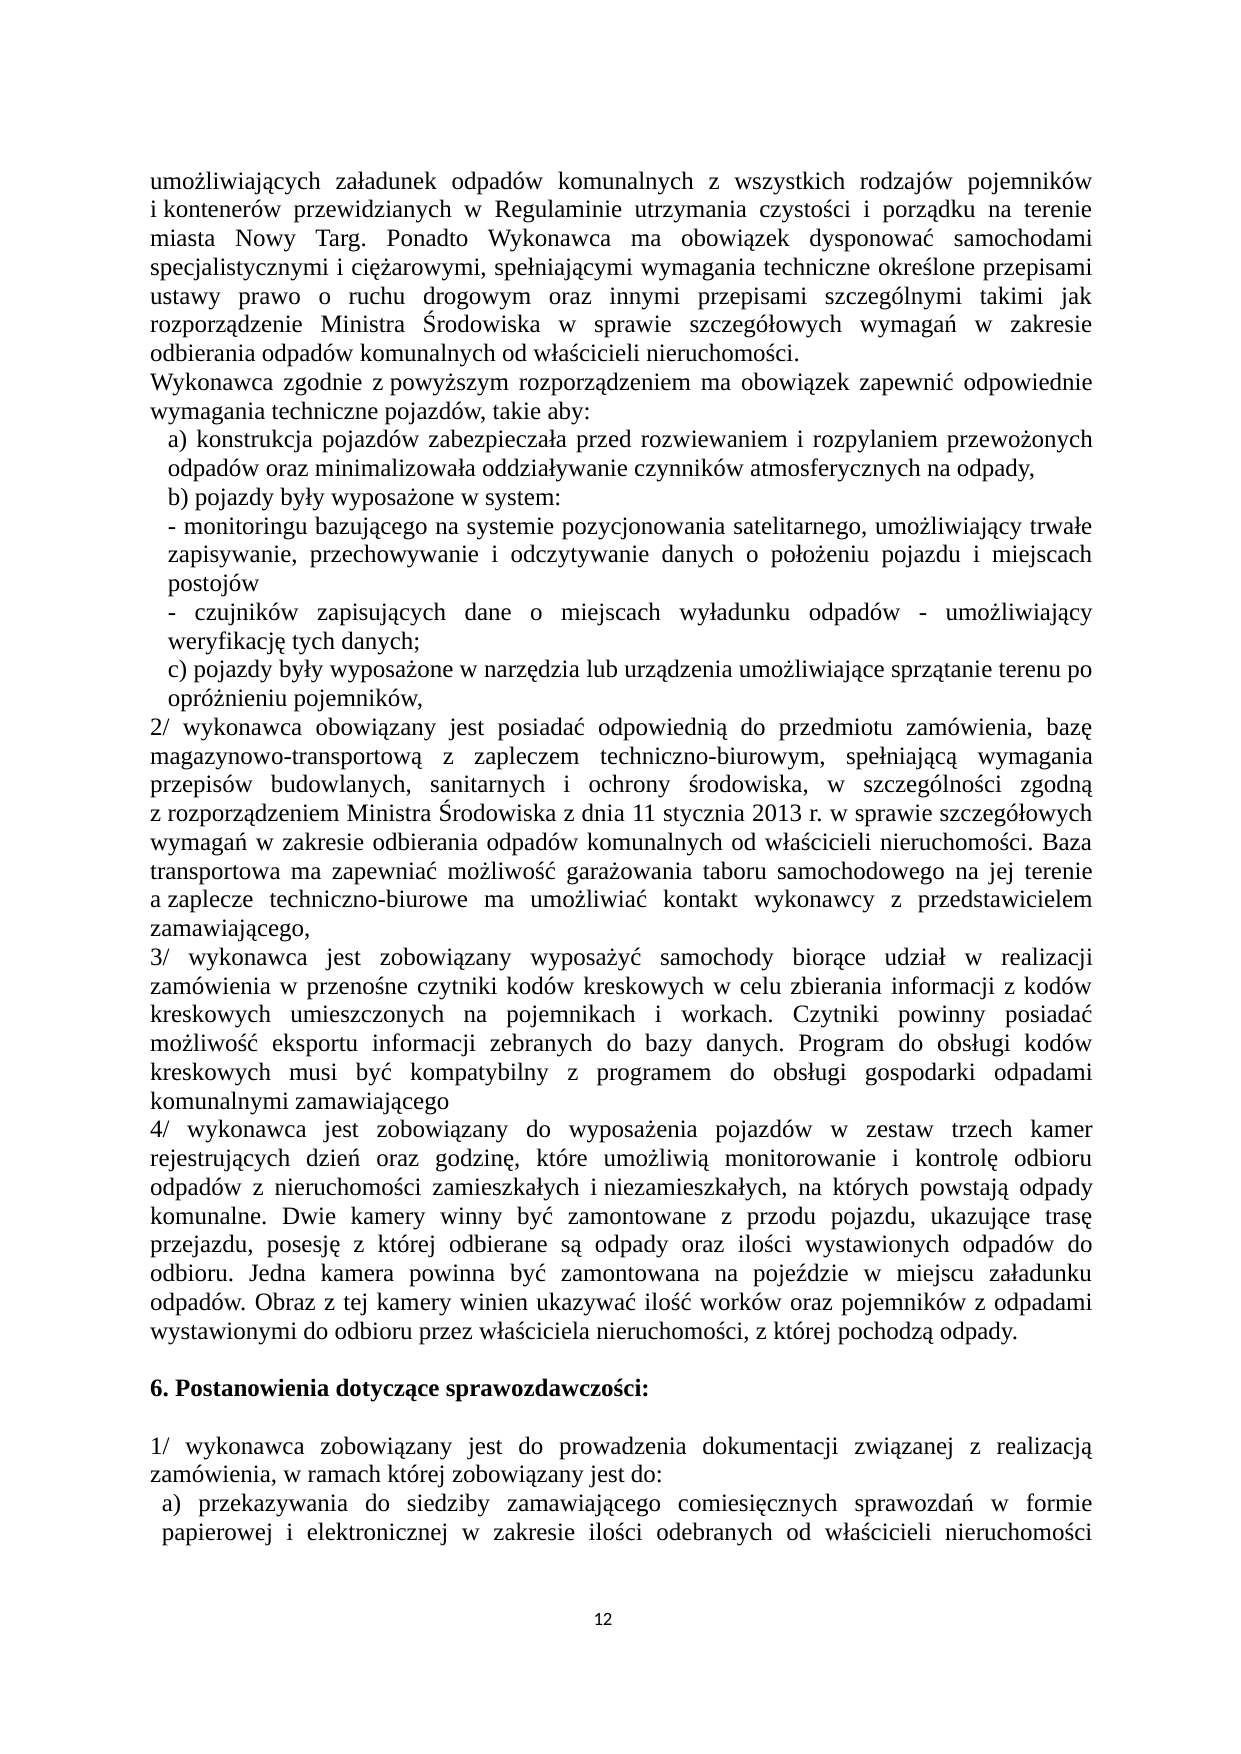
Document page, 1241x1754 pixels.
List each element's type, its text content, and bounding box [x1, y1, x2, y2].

text a) przekazywania do siedziby zamawiającego comiesięcznych sprawozdań w formie papierowej i elektronicznej w zakresie ilości odebranych od właścicieli nieruchomości [162, 1488, 1093, 1546]
text 1/ wykonawca zobowiązany jest do prowadzenia dokumentacji związanej z realizacją zamówienia, w ramach której zobowiązany jest do: [150, 1431, 1093, 1488]
text - monitoringu bazującego na systemie pozycjonowania satelitarnego, umożliwiający trwałe zapisywanie, przechowywanie i odczytywanie danych o położeniu pojazdu i miejscach postojów [168, 511, 1093, 597]
text - czujników zapisujących dane o miejscach wyładunku odpadów - umożliwiający weryfikację tych danych; [168, 597, 1093, 654]
text b) pojazdy były wyposażone w system: [168, 482, 1093, 511]
text 3/ wykonawca jest zobowiązany wyposażyć samochody biorące udział w realizacji zamówienia w przenośne czytniki kodów kreskowych w celu zbierania informacji z kodów kreskowych umieszczonych na pojemnikach i workach. Czytniki powinny posiadać możliwość eksportu informacji zebranych do bazy danych. Program do obsługi kodów kreskowych musi być kompatybilny z programem do obsługi gospodarki odpadami komunalnymi zamawiającego [150, 942, 1093, 1114]
text c) pojazdy były wyposażone w narzędzia lub urządzenia umożliwiające sprzątanie terenu po opróżnieniu pojemników, [168, 654, 1093, 712]
text a) konstrukcja pojazdów zabezpieczała przed rozwiewaniem i rozpylaniem przewożonych odpadów oraz minimalizowała oddziaływanie czynników atmosferycznych na odpady, [168, 424, 1093, 482]
text 4/ wykonawca jest zobowiązany do wyposażenia pojazdów w zestaw trzech kamer rejestrujących dzień oraz godzinę, które umożliwią monitorowanie i kontrolę odbioru odpadów z nieruchomości zamieszkałych i niezamieszkałych, na których powstają odpady komunalne. Dwie kamery winny być zamontowane z przodu pojazdu, ukazujące trasę przejazdu, posesję z której odbierane są odpady oraz ilości wystawionych odpadów do odbioru. Jedna kamera powinna być zamontowana na pojeździe w miejscu załadunku odpadów. Obraz z tej kamery winien ukazywać ilość worków oraz pojemników z odpadami wystawionymi do odbioru przez właściciela nieruchomości, z której pochodzą odpady. [150, 1114, 1093, 1344]
text Wykonawca zgodnie z powyższym rozporządzeniem ma obowiązek zapewnić odpowiednie wymagania techniczne pojazdów, takie aby: [150, 367, 1093, 424]
text 6. Postanowienia dotyczące sprawozdawczości: [150, 1373, 1093, 1402]
text umożliwiających załadunek odpadów komunalnych z wszystkich rodzajów pojemników i kontenerów przewidzianych w Regulaminie utrzymania czystości i porządku na terenie miasta Nowy Targ. Ponadto Wykonawca ma obowiązek dysponować samochodami specjalistycznymi i ciężarowymi, spełniającymi wymagania techniczne określone przepisami ustawy prawo o ruchu drogowym oraz innymi przepisami szczególnymi takimi jak rozporządzenie Ministra Środowiska w sprawie szczegółowych wymagań w zakresie odbierania odpadów komunalnych od właścicieli nieruchomości. [150, 166, 1093, 367]
text 2/ wykonawca obowiązany jest posiadać odpowiednią do przedmiotu zamówienia, bazę magazynowo-transportową z zapleczem techniczno-biurowym, spełniającą wymagania przepisów budowlanych, sanitarnych i ochrony środowiska, w szczególności zgodną z rozporządzeniem Ministra Środowiska z dnia 11 stycznia 2013 r. w sprawie szczegółowych wymagań w zakresie odbierania odpadów komunalnych od właścicieli nieruchomości. Baza transportowa ma zapewniać możliwość garażowania taboru samochodowego na jej terenie a zaplecze techniczno-biurowe ma umożliwiać kontakt wykonawcy z przedstawicielem zamawiającego, [150, 712, 1093, 942]
